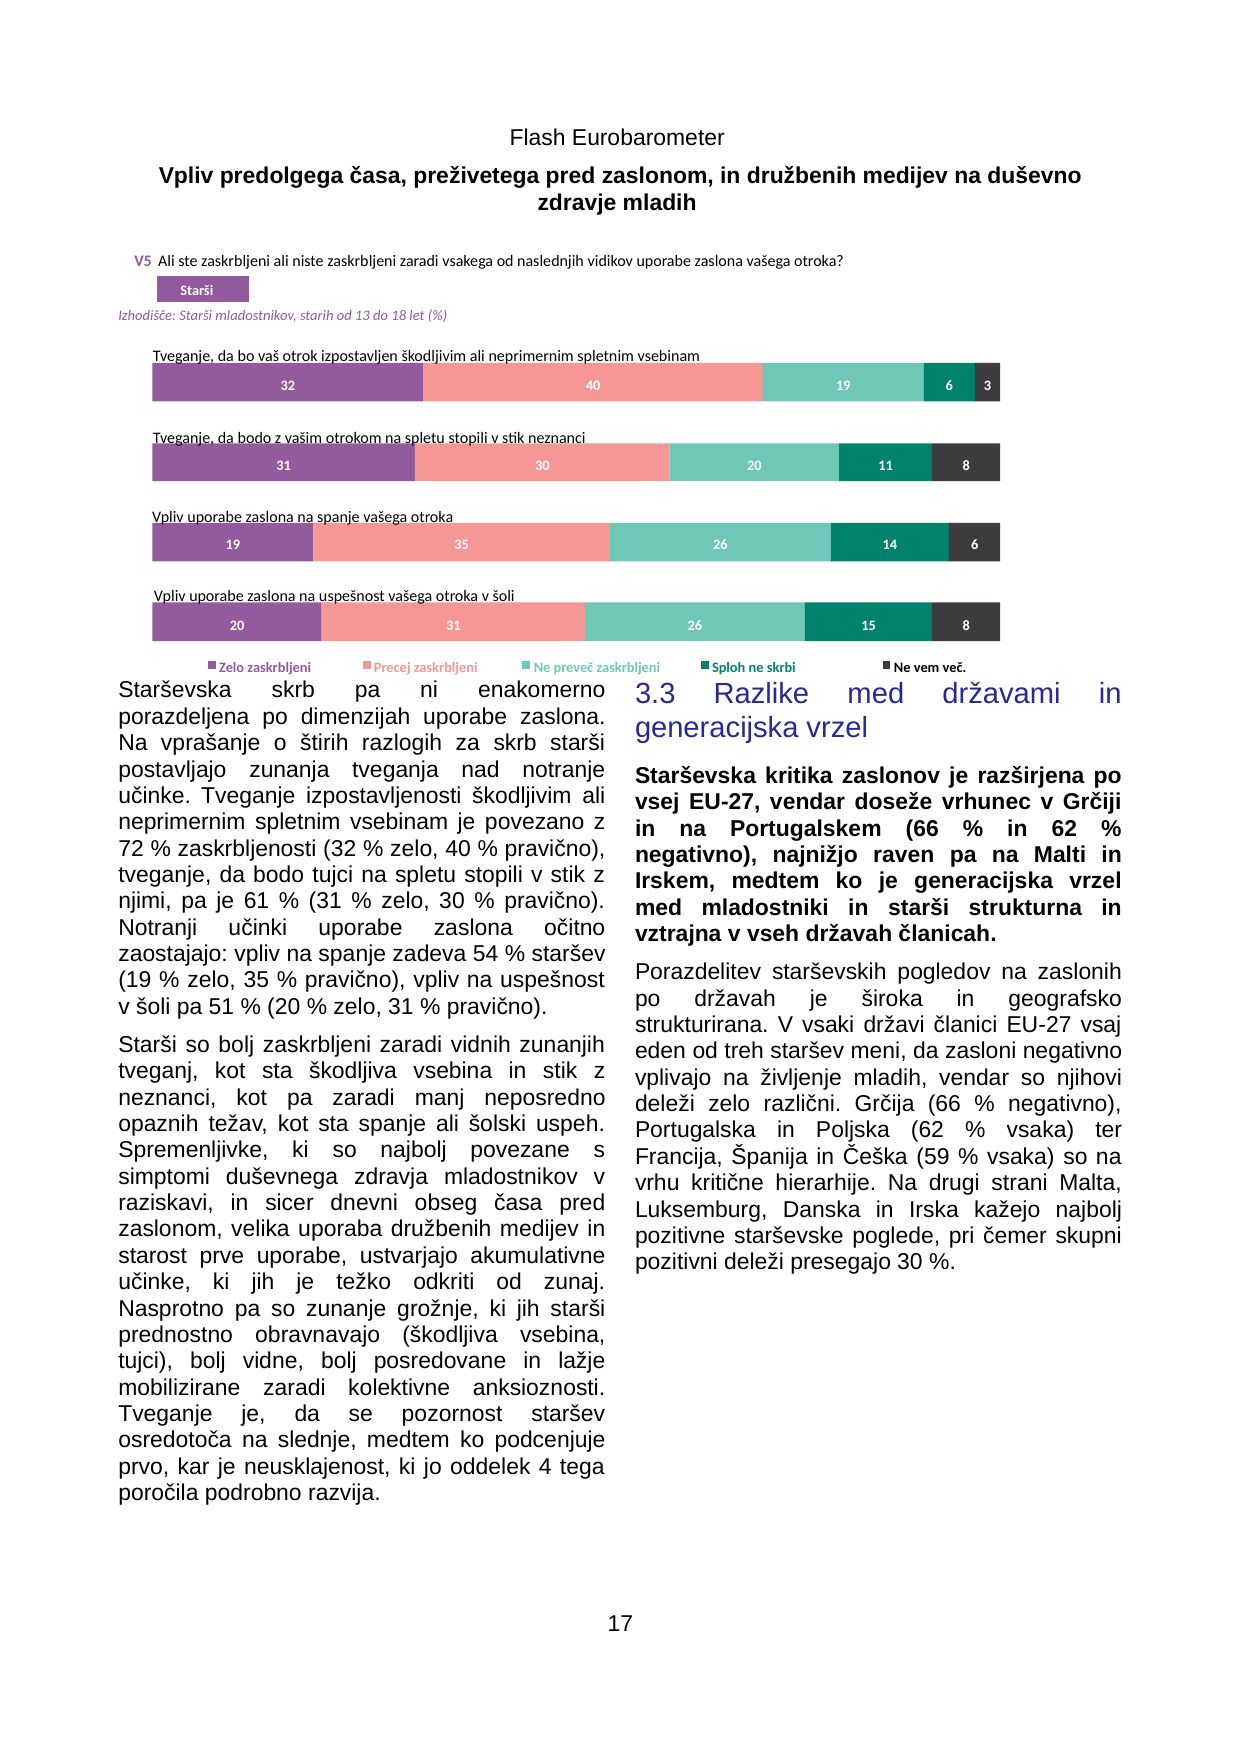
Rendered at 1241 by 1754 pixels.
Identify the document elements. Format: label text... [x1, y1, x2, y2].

text Starši so bolj zaskrbljeni zaradi vidnih zunanjih tveganj, kot sta škodljiva vsebina in stik z neznanci, kot pa zaradi manj neposredno opaznih težav, kot sta spanje ali šolski uspeh. Spremenljivke, ki so najbolj povezane s simptomi duševnega zdravja mladostnikov v raziskavi, in sicer dnevni obseg časa pred zaslonom, velika uporaba družbenih medijev in starost prve uporabe, ustvarjajo akumulativne učinke, ki jih je težko odkriti od zunaj. Nasprotno pa so zunanje grožnje, ki jih starši prednostno obravnavajo (škodljiva vsebina, tujci), bolj vidne, bolj posredovane in lažje mobilizirane zaradi kolektivne anksioznosti. Tveganje je, da se pozornost staršev osredotoča na slednje, medtem ko podcenjuje prvo, kar je neusklajenost, ki jo oddelek 4 tega poročila podrobno razvija. [118, 1031, 605, 1505]
text Starševska kritika zaslonov je razširjena po vsej EU-27, vendar doseže vrhunec v Grčiji in na Portugalskem (66 % in 62 % negativno), najnižjo raven pa na Malti in Irskem, medtem ko je generacijska vrzel med mladostniki in starši strukturna in vztrajna v vseh državah članicah. [635, 762, 1122, 946]
subtitle 3.3 Razlike med državami in generacijska vrzel [635, 250, 1122, 743]
text Starševska skrb pa ni enakomerno porazdeljena po dimenzijah uporabe zaslona. Na vprašanje o štirih razlogih za skrb starši postavljajo zunanja tveganja nad notranje učinke. Tveganje izpostavljenosti škodljivim ali neprimernim spletnim vsebinam je povezano z 72 % zaskrbljenosti (32 % zelo, 40 % pravično), tveganje, da bodo tujci na spletu stopili v stik z njimi, pa je 61 % (31 % zelo, 30 % pravično). Notranji učinki uporabe zaslona očitno zaostajajo: vpliv na spanje zadeva 54 % staršev (19 % zelo, 35 % pravično), vpliv na uspešnost v šoli pa 51 % (20 % zelo, 31 % pravično). [118, 250, 605, 1019]
text Porazdelitev starševskih pogledov na zaslonih po državah je široka in geografsko strukturirana. V vsaki državi članici EU-27 vsaj eden od treh staršev meni, da zasloni negativno vplivajo na življenje mladih, vendar so njihovi deleži zelo različni. Grčija (66 % negativno), Portugalska in Poljska (62 % vsaka) ter Francija, Španija in Češka (59 % vsaka) so na vrhu kritične hierarhije. Na drugi strani Malta, Luksemburg, Danska in Irska kažejo najbolj pozitivne starševske poglede, pri čemer skupni pozitivni deleži presegajo 30 %. [635, 958, 1122, 1274]
